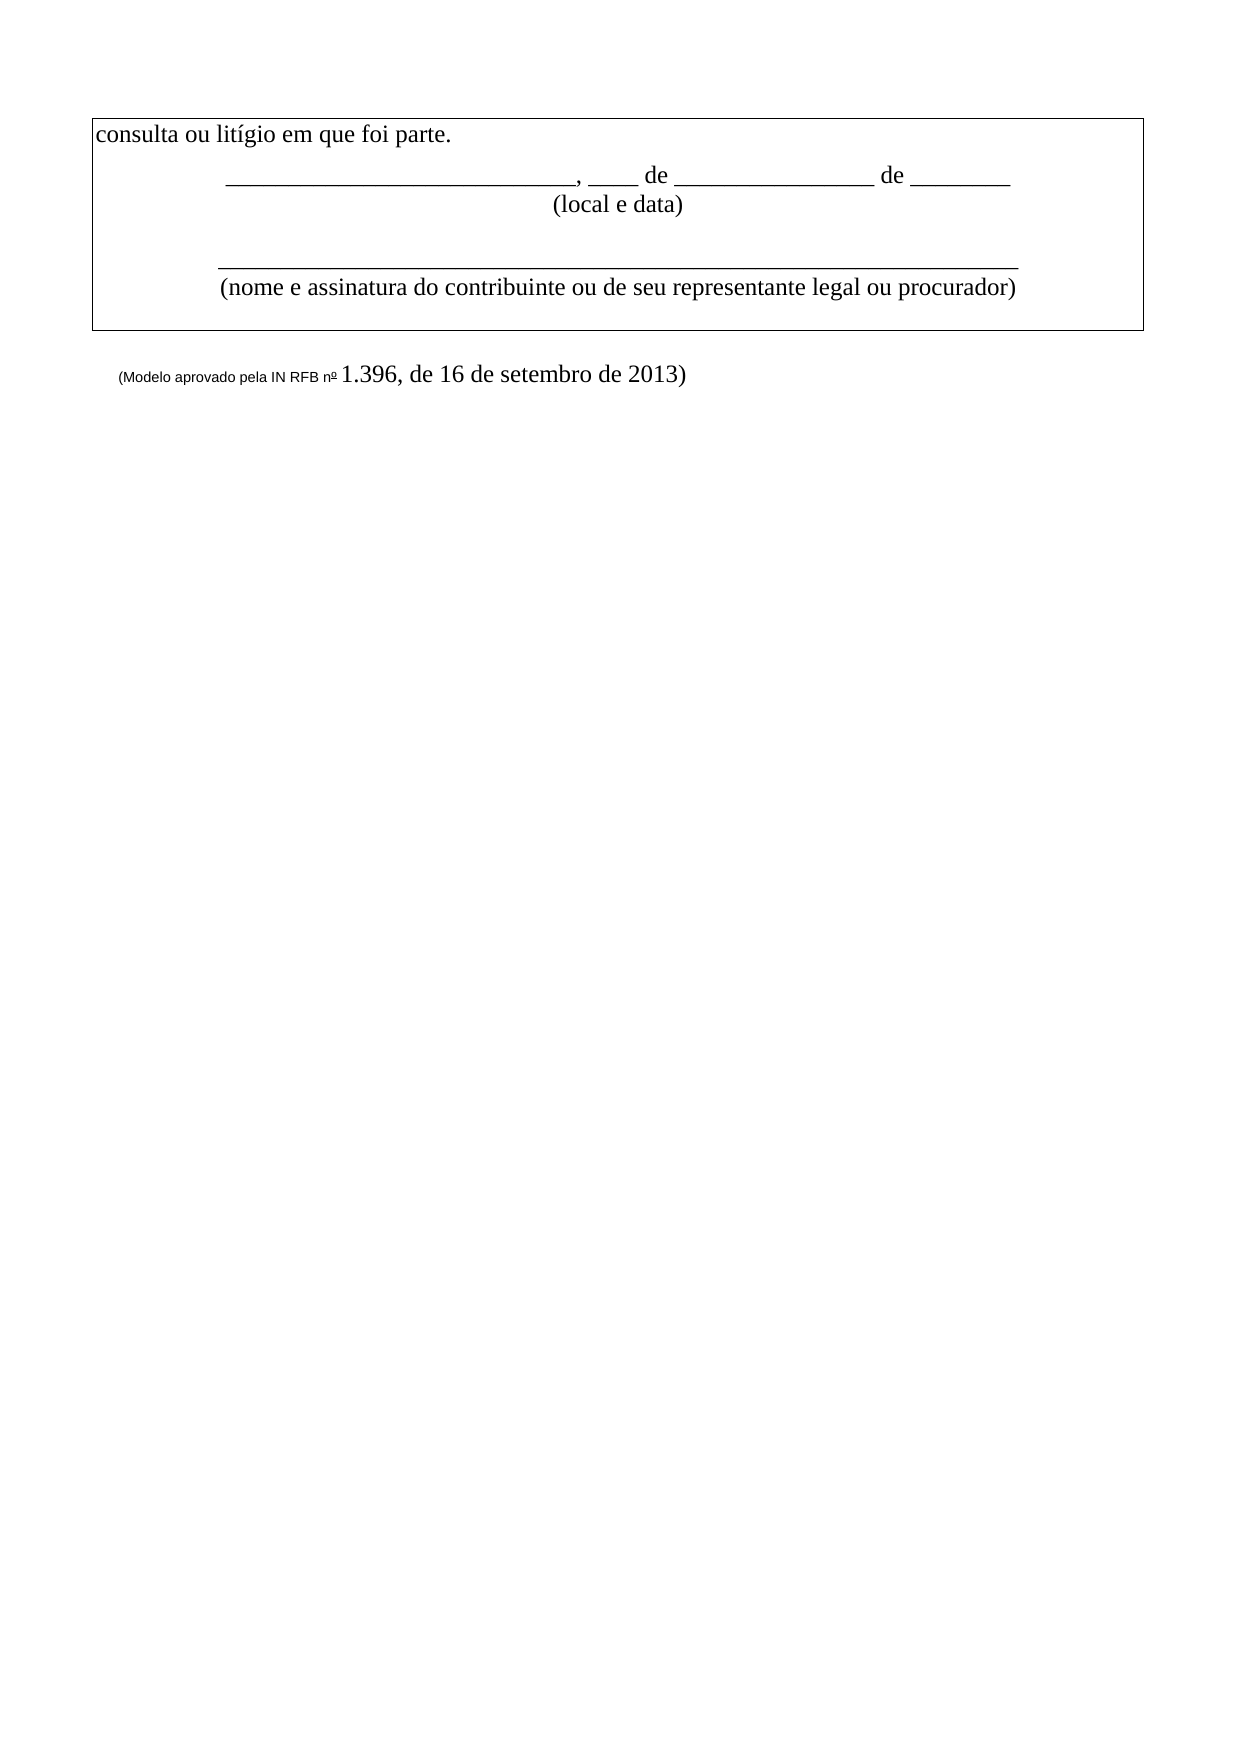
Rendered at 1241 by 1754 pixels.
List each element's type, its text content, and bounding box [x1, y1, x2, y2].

table_cell [92, 331, 1141, 359]
table_cell consulta ou litígio em que foi parte. ____________________________, ____ de ________________ de ________ (local e data) ________________________________________________________________ (nome e assinatura do contribuinte ou de seu representante legal ou procurador) [93, 119, 1143, 330]
text (Modelo aprovado pela IN RFB nº 1.396, de 16 de setembro de 2013) [118, 359, 1122, 388]
